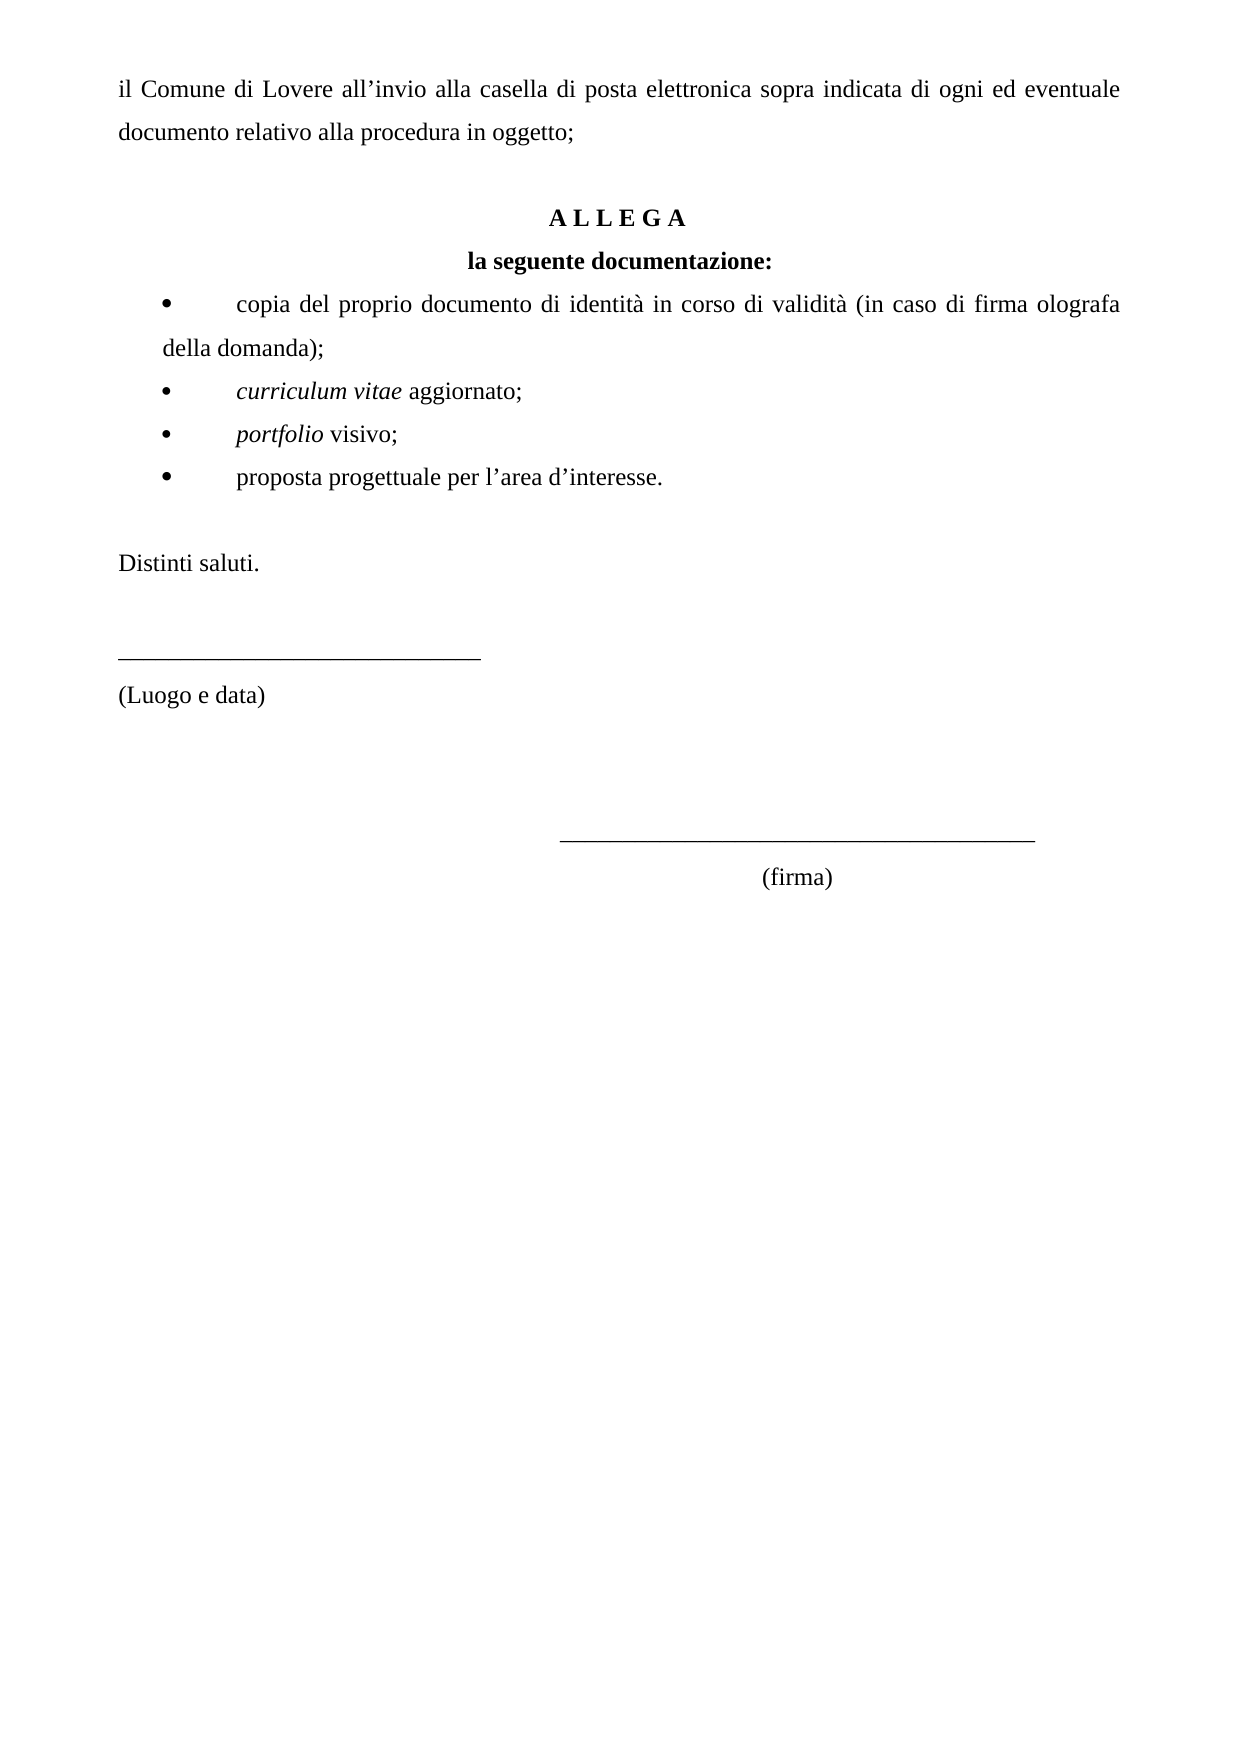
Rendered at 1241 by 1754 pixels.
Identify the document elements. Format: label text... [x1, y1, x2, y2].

text ______________________________________ [472, 816, 1122, 845]
text la seguente documentazione: [118, 246, 1122, 275]
text (firma) [472, 862, 1122, 890]
list copia del proprio documento di identità in corso di validità (in caso di firma olografa della domanda); [162, 289, 1122, 361]
list proposta progettuale per l’area d’interesse. [162, 462, 1122, 491]
text il Comune di Lovere all’invio alla casella di posta elettronica sopra indicata di ogni ed eventuale documento relativo alla procedura in oggetto; [118, 74, 1122, 146]
text Distinti saluti. [118, 548, 1122, 577]
text A L L E G A [118, 203, 1122, 232]
text (Luogo e data) [118, 680, 1122, 709]
list portfolio visivo; [162, 419, 1122, 448]
text _____________________________ [118, 634, 1122, 663]
list curriculum vitae aggiornato; [162, 376, 1122, 404]
